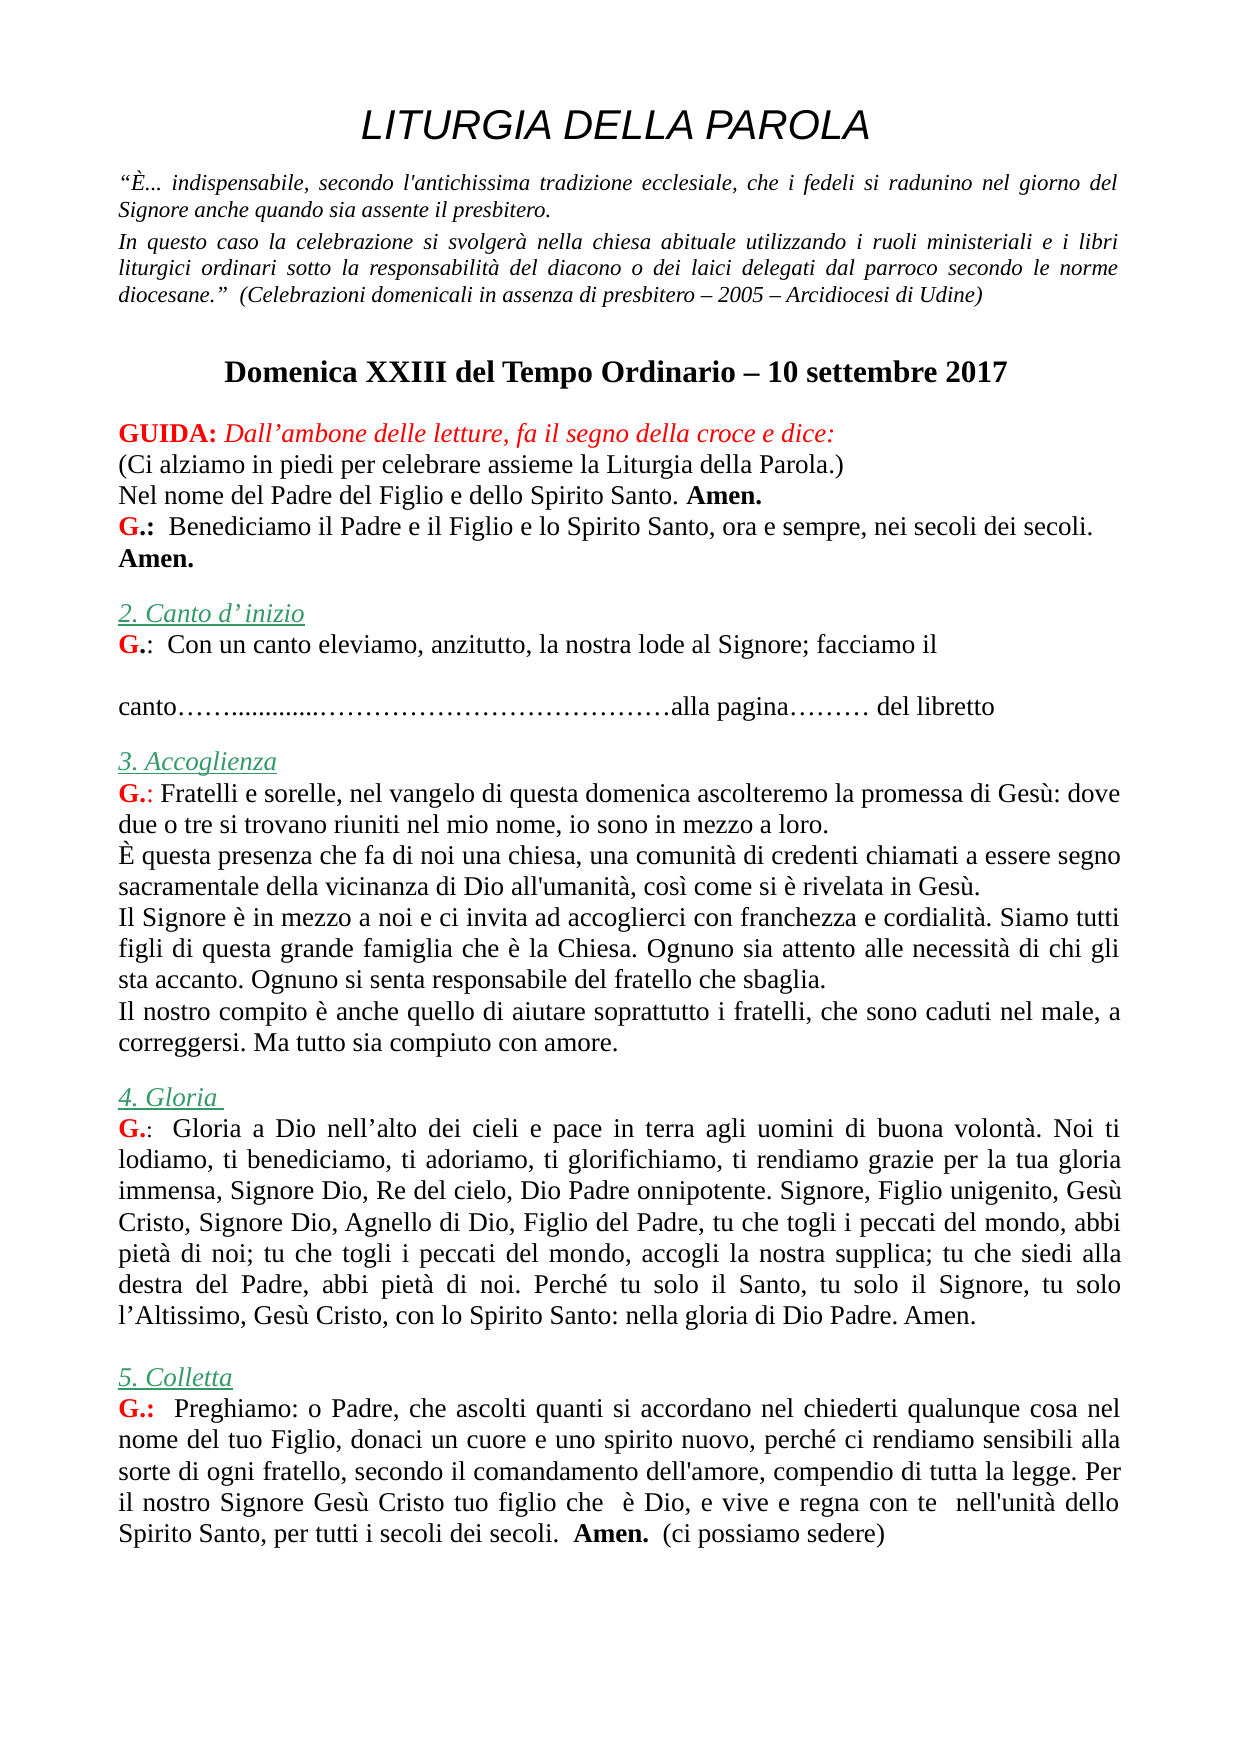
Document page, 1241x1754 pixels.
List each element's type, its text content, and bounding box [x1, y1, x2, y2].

text (Ci alziamo in piedi per celebrare assieme la Liturgia della Parola.) [118, 448, 1122, 479]
text Nel nome del Padre del Figlio e dello Spirito Santo. Amen. [118, 479, 1122, 511]
text canto…….............…………………………………alla pagina……… del libretto [118, 690, 1122, 721]
text 2. Canto d’ inizio [118, 597, 1122, 628]
text 3. Accoglienza [118, 746, 1122, 777]
text 5. Colletta [118, 1361, 1122, 1392]
text G.: Con un canto eleviamo, anzitutto, la nostra lode al Signore; facciamo il [118, 628, 1122, 659]
text G.: Gloria a Dio nell’alto dei cieli e pace in terra agli uomini di buona volontà. Noi ti lodiamo, ti benediciamo, ti adoriamo, ti glorifichia­mo, ti rendiamo grazie per la tua gloria immen­sa, Signore Dio, Re del cielo, Dio Padre on­nipotente. Signore, Figlio unigenito, Gesù Cri­sto, Signore Dio, Agnello di Dio, Figlio del Padre, tu che togli i peccati del mondo, abbi pietà di noi; tu che togli i peccati del mon­do, accogli la nostra supplica; tu che siedi alla destra del Padre, abbi pietà di noi. Perché tu solo il Santo, tu solo il Signore, tu solo l’Altissimo, Gesù Cristo, con lo Spirito Santo: nella gloria di Dio Padre. Amen. [118, 1112, 1122, 1330]
text G.: Preghiamo: o Padre, che ascolti quanti si accordano nel chiederti qualunque cosa nel nome del tuo Figlio, donaci un cuore e uno spirito nuovo, perché ci rendiamo sensibili alla sorte di ogni fratello, secondo il comandamento dell'amore, compendio di tutta la legge. Per il nostro Signore Gesù Cristo tuo figlio che è Dio, e vive e regna con te nell'unità dello Spirito Santo, per tutti i secoli dei secoli. Amen. (ci possiamo sedere) [118, 1392, 1122, 1548]
text Il nostro compito è anche quello di aiutare soprattutto i fratelli, che sono caduti nel male, a correggersi. Ma tutto sia compiuto con amore. [118, 995, 1122, 1057]
text Domenica XXIII del Tempo Ordinario – 10 settembre 2017 [118, 354, 1122, 389]
text È questa presenza che fa di noi una chiesa, una comunità di credenti chiamati a essere segno sacramentale della vicinanza di Dio all'umanità, così come si è rivelata in Gesù. [118, 839, 1122, 901]
text In questo caso la celebrazione si svolgerà nella chiesa abituale utilizzando i ruoli ministeriali e i libri liturgici ordinari sotto la responsabilità del diacono o dei laici delegati dal parroco secondo le norme diocesane.” (Celebrazioni domenicali in assenza di presbitero – 2005 – Arcidiocesi di Udine) [118, 228, 1122, 307]
text LITURGIA DELLA PAROLA [118, 100, 1122, 148]
text 4. Gloria [118, 1081, 1122, 1112]
text G.: Fratelli e sorelle, nel vangelo di questa domenica ascolteremo la promessa di Gesù: dove due o tre si trovano riuniti nel mio nome, io sono in mezzo a loro. [118, 777, 1122, 839]
text “È... indispensabile, secondo l'antichissima tradizione ecclesiale, che i fedeli si radunino nel giorno del Signore anche quando sia assente il presbitero. [118, 169, 1122, 222]
text GUIDA: Dall’ambone delle letture, fa il segno della croce e dice: [118, 417, 1122, 448]
text Il Signore è in mezzo a noi e ci invita ad accoglierci con franchezza e cordialità. Siamo tutti figli di questa grande famiglia che è la Chiesa. Ognuno sia attento alle necessità di chi gli sta accanto. Ognuno si senta responsabile del fratello che sbaglia. [118, 901, 1122, 995]
text G.: Benediciamo il Padre e il Figlio e lo Spirito Santo, ora e sempre, nei secoli dei secoli. Amen. [118, 511, 1122, 573]
